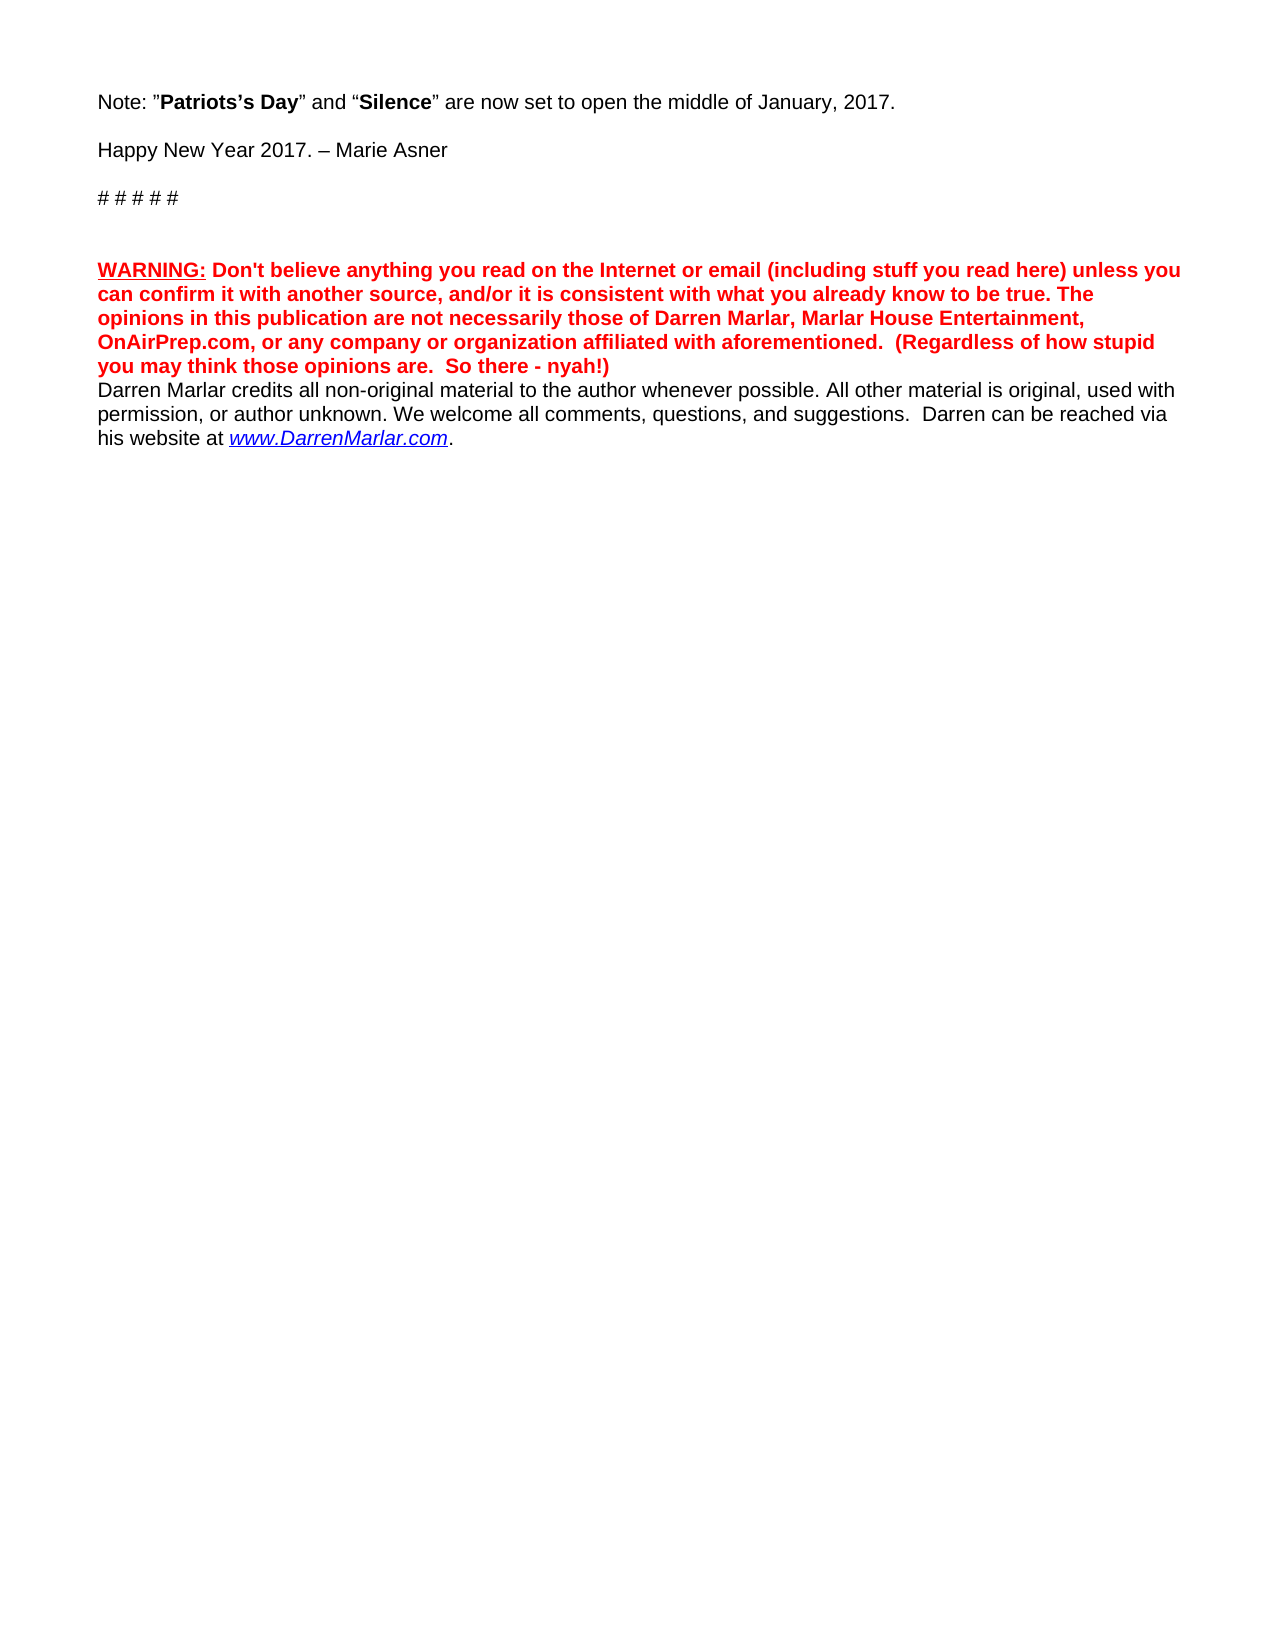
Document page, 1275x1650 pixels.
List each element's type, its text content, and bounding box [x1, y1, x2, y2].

text WARNING: Don't believe anything you read on the Internet or email (including stuff you read here) unless you can confirm it with another source, and/or it is consistent with what you already know to be true. The opinions in this publication are not necessarily those of Darren Marlar, Marlar House Entertainment, OnAirPrep.com, or any company or organization affiliated with aforementioned. (Regardless of how stupid you may think those opinions are. So there - nyah!) [97, 258, 1185, 377]
text Happy New Year 2017. – Marie Asner [97, 138, 1185, 162]
text Darren Marlar credits all non-original material to the author whenever possible. All other material is original, used with permission, or author unknown. We welcome all comments, questions, and suggestions. Darren can be reached via his website at www.DarrenMarlar.com. [97, 377, 1185, 449]
text # # # # # [97, 186, 1185, 210]
text Note: ”Patriots’s Day” and “Silence” are now set to open the middle of January, 2017. [97, 90, 1185, 114]
